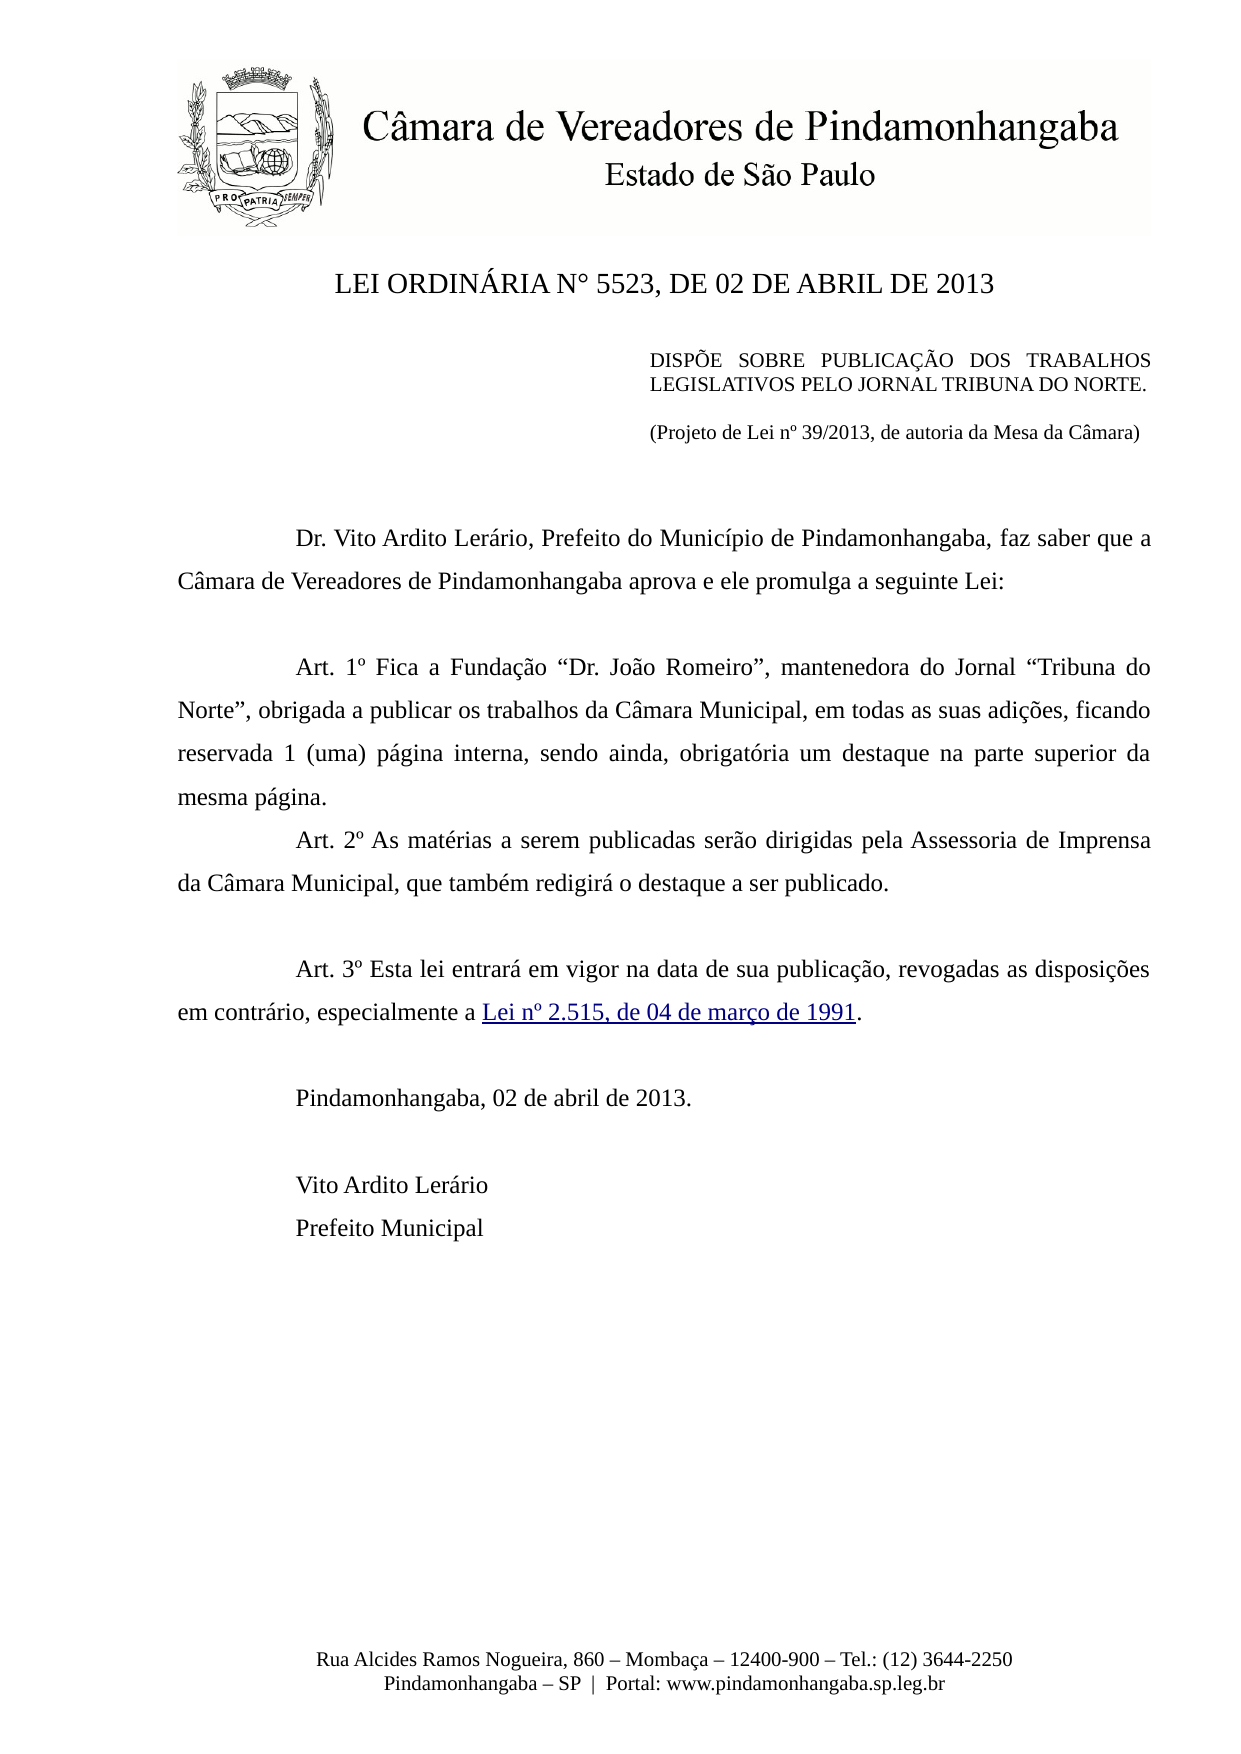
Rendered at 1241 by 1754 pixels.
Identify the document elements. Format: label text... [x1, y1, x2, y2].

text (Projeto de Lei nº 39/2013, de autoria da Mesa da Câmara) [649, 420, 1152, 444]
text LEI ORDINÁRIA N° 5523, de 02 de abril de 2013 [177, 266, 1152, 299]
text Dr. Vito Ardito Lerário, Prefeito do Município de Pindamonhangaba, faz saber que a Câmara de Vereadores de Pindamonhangaba aprova e ele promulga a seguinte Lei: [177, 523, 1152, 595]
text Vito Ardito Lerário [177, 1170, 1152, 1198]
text Pindamonhangaba, 02 de abril de 2013. [177, 1083, 1152, 1112]
text Art. 3º Esta lei entrará em vigor na data de sua publicação, revogadas as disposições em contrário, especialmente a Lei nº 2.515, de 04 de março de 1991. [177, 954, 1152, 1026]
text Art. 2º As matérias a serem publicadas serão dirigidas pela Assessoria de Imprensa da Câmara Municipal, que também redigirá o destaque a ser publicado. [177, 825, 1152, 897]
text Prefeito Municipal [177, 1213, 1152, 1242]
picture [177, 59, 1152, 236]
text DISPÕE SOBRE PUBLICAÇÃO DOS TRABALHOS LEGISLATIVOS PELO JORNAL TRIBUNA DO NORTE. [649, 348, 1152, 396]
text Art. 1º Fica a Fundação “Dr. João Romeiro”, mantenedora do Jornal “Tribuna do Norte”, obrigada a publicar os trabalhos da Câmara Municipal, em todas as suas adições, ficando reservada 1 (uma) página interna, sendo ainda, obrigatória um destaque na parte superior da mesma página. [177, 652, 1152, 810]
